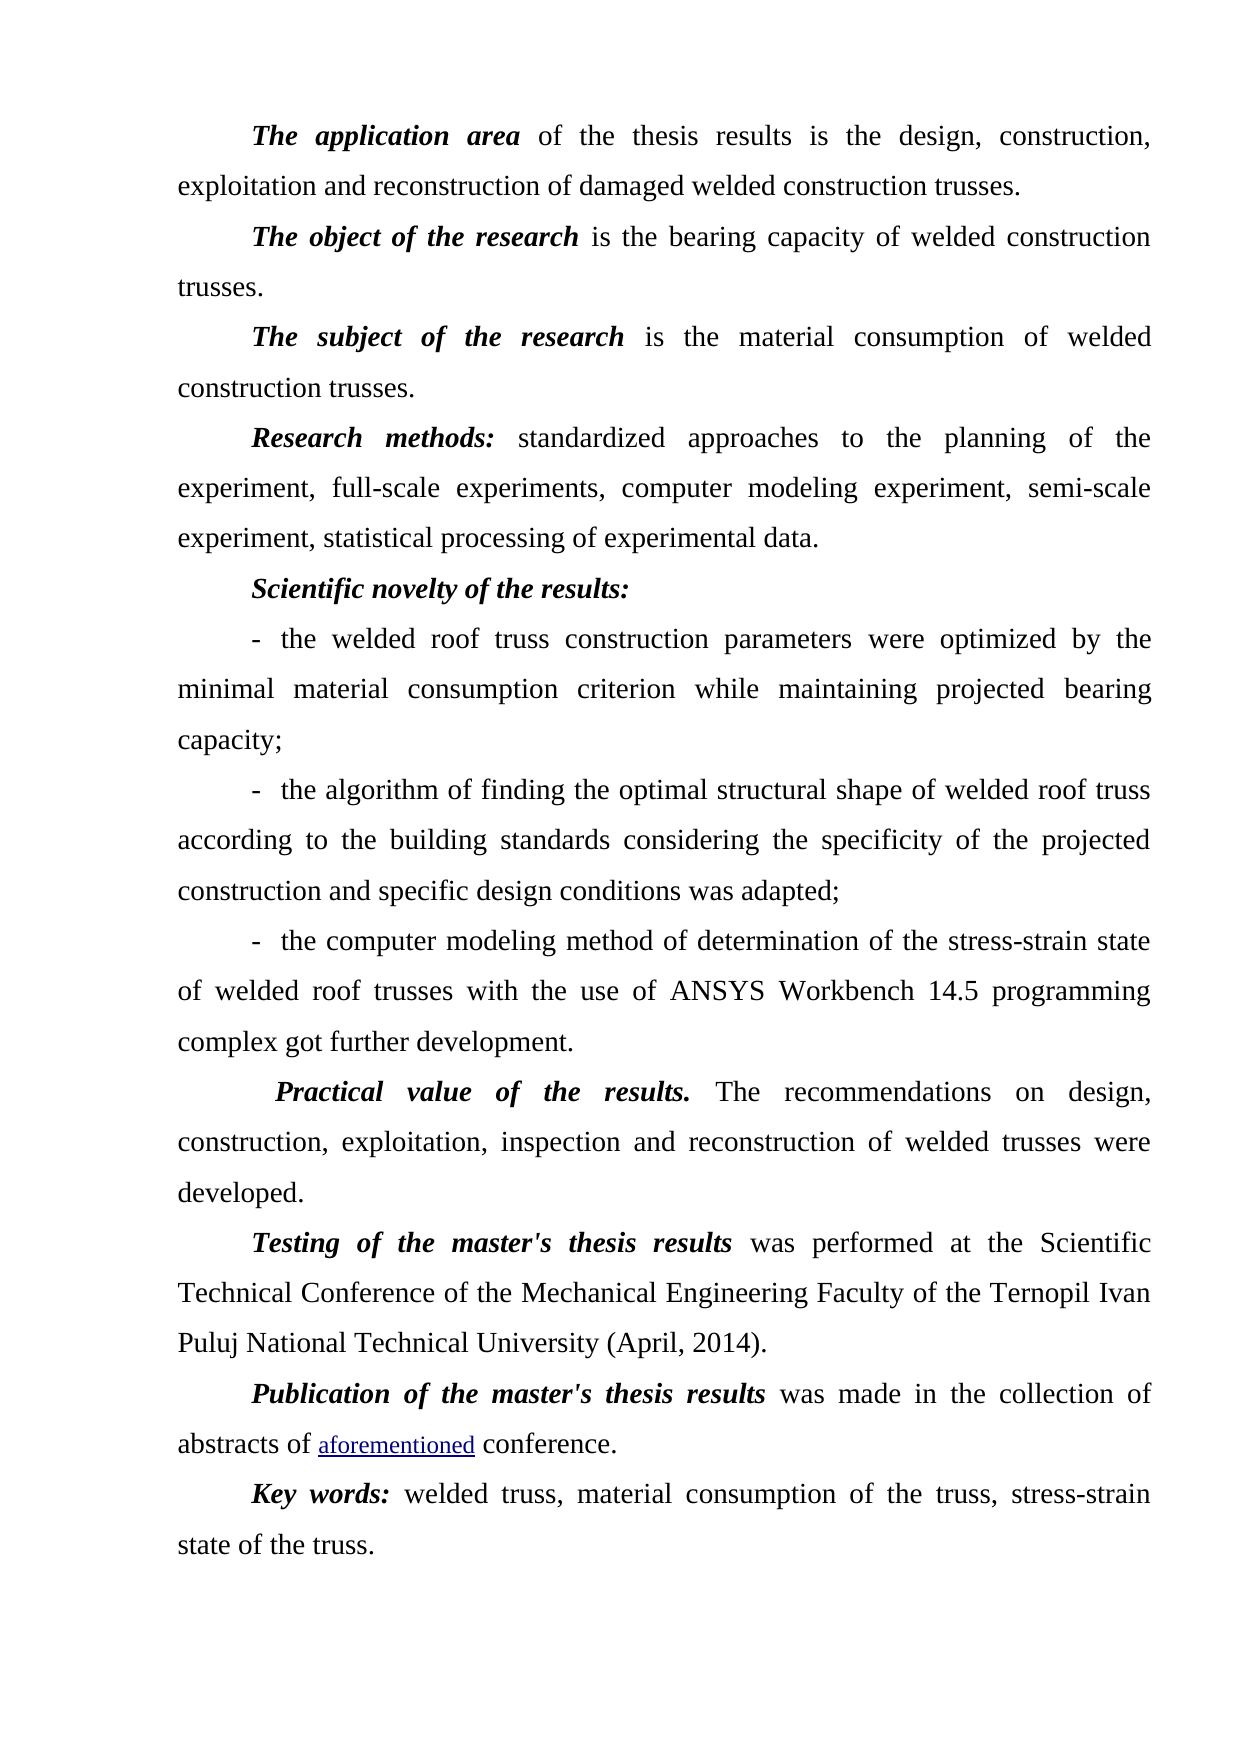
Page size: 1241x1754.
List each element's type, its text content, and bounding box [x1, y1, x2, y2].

text Scientific novelty of the results: [177, 571, 1152, 604]
text Key words: welded truss, material consumption of the truss, stress-strain state of the truss. [177, 1477, 1152, 1560]
text The subject of the research is the material consumption of welded construction trusses. [177, 319, 1152, 403]
text Publication of the master's thesis results was made in the collection of abstracts of aforementioned conference. [177, 1376, 1152, 1460]
text Practical value of the results. The recommendations on design, construction, exploitation, inspection and reconstruction of welded trusses were developed. [177, 1074, 1152, 1208]
text Research methods: standardized approaches to the planning of the experiment, full-scale experiments, computer modeling experiment, semi-scale experiment, statistical processing of experimental data. [177, 420, 1152, 554]
text Testing of the master's thesis results was performed at the Scientific Technical Conference of the Mechanical Engineering Faculty of the Ternopil Ivan Puluj National Technical University (April, 2014). [177, 1225, 1152, 1359]
list the welded roof truss construction parameters were optimized by the minimal material consumption criterion while maintaining projected bearing capacity; [177, 621, 1152, 755]
list the computer modeling method of determination of the stress-strain state of welded roof trusses with the use of ANSYS Workbench 14.5 programming complex got further development. [177, 923, 1152, 1057]
text The object of the research is the bearing capacity of welded construction trusses. [177, 219, 1152, 303]
text The application area of the thesis results is the design, construction, exploitation and reconstruction of damaged welded construction trusses. [177, 118, 1152, 202]
list the algorithm of finding the optimal structural shape of welded roof truss according to the building standards considering the specificity of the projected construction and specific design conditions was adapted; [177, 772, 1152, 906]
